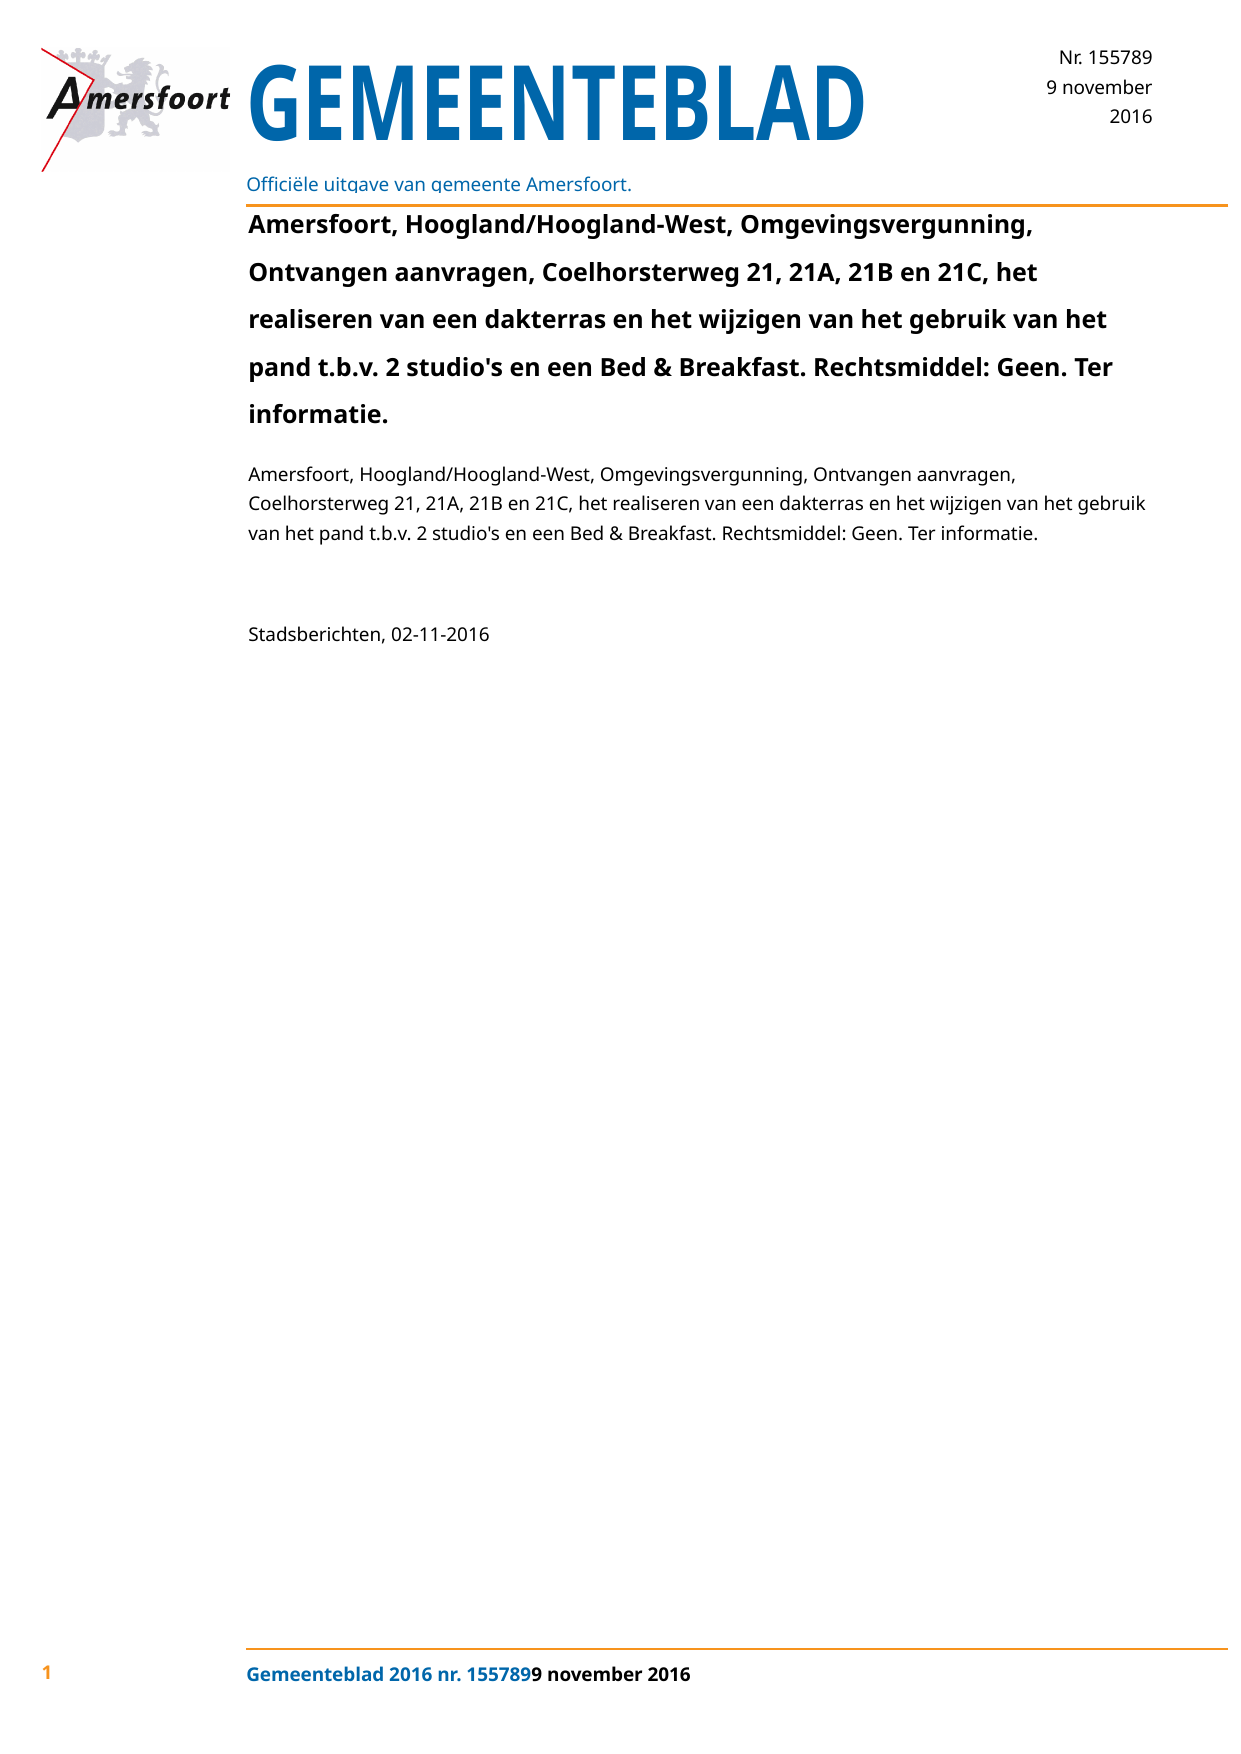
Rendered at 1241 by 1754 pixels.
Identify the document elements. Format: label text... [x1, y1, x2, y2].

text Stadsberichten, 02-11-2016 [248, 621, 1152, 646]
picture [41, 47, 231, 172]
text Amersfoort, Hoogland/Hoogland-West, Omgevingsvergunning, Ontvangen aanvragen, Coelhorsterweg 21, 21A, 21B en 21C, het realiseren van een dakterras en het wijzigen van het gebruik van het pand t.b.v. 2 studio's en een Bed & Breakfast. Rechtsmiddel: Geen. Ter informatie. [248, 461, 1152, 546]
text Amersfoort, Hoogland/Hoogland-West, Omgevingsvergunning, Ontvangen aanvragen, Coelhorsterweg 21, 21A, 21B en 21C, het realiseren van een dakterras en het wijzigen van het gebruik van het pand t.b.v. 2 studio's en een Bed & Breakfast. Rechtsmiddel: Geen. Ter informatie. [248, 207, 1152, 431]
